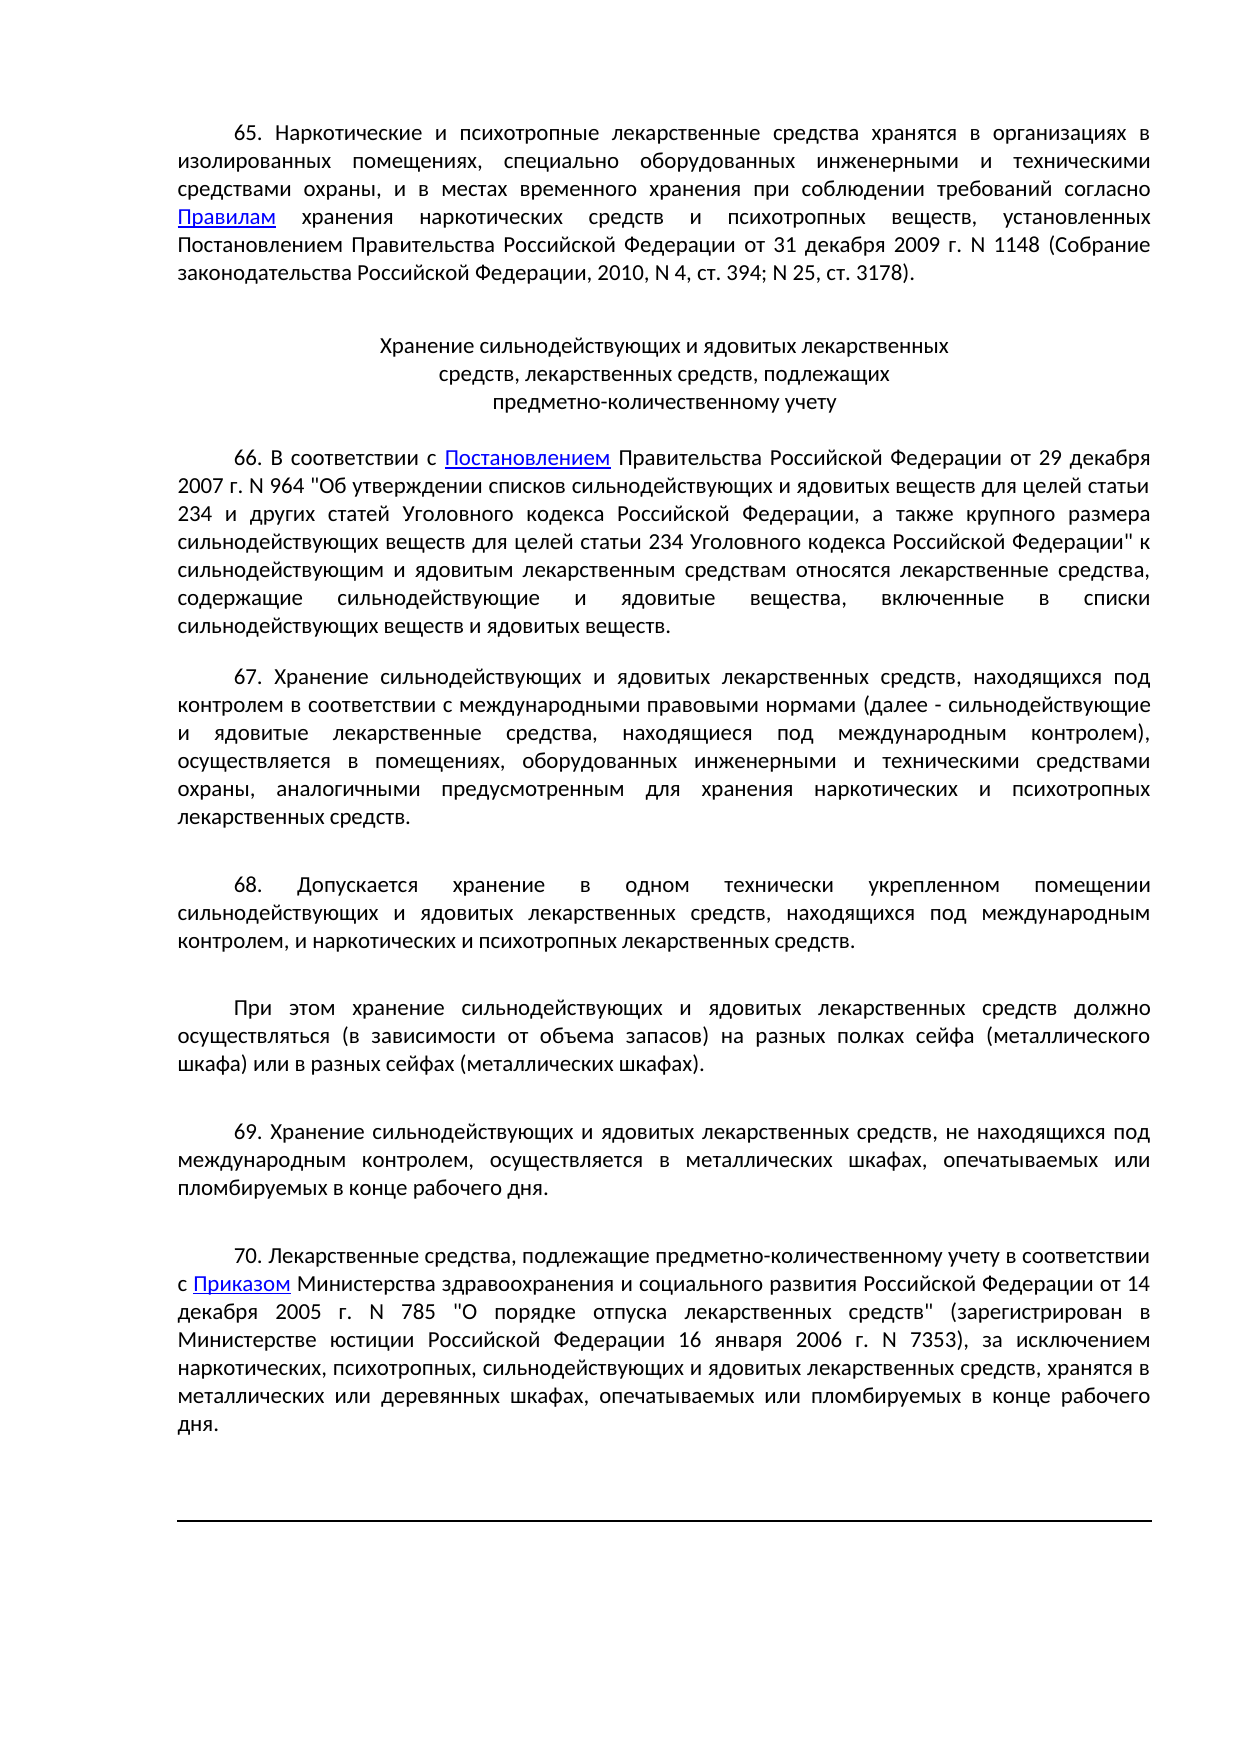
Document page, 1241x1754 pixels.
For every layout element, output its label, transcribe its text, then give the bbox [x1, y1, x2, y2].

text 65. Наркотические и психотропные лекарственные средства хранятся в организациях в изолированных помещениях, специально оборудованных инженерными и техническими средствами охраны, и в местах временного хранения при соблюдении требований согласно Правилам хранения наркотических средств и психотропных веществ, установленных Постановлением Правительства Российской Федерации от 31 декабря 2009 г. N 1148 (Собрание законодательства Российской Федерации, 2010, N 4, ст. 394; N 25, ст. 3178). [177, 118, 1152, 286]
text средств, лекарственных средств, подлежащих [177, 359, 1152, 387]
subtitle Хранение сильнодействующих и ядовитых лекарственных [177, 331, 1152, 359]
text 68. Допускается хранение в одном технически укрепленном помещении сильнодействующих и ядовитых лекарственных средств, находящихся под международным контролем, и наркотических и психотропных лекарственных средств. [177, 870, 1152, 954]
text 70. Лекарственные средства, подлежащие предметно-количественному учету в соответствии с Приказом Министерства здравоохранения и социального развития Российской Федерации от 14 декабря 2005 г. N 785 "О порядке отпуска лекарственных средств" (зарегистрирован в Министерстве юстиции Российской Федерации 16 января 2006 г. N 7353), за исключением наркотических, психотропных, сильнодействующих и ядовитых лекарственных средств, хранятся в металлических или деревянных шкафах, опечатываемых или пломбируемых в конце рабочего дня. [177, 1241, 1152, 1437]
text предметно-количественному учету [177, 387, 1152, 415]
text 66. В соответствии с Постановлением Правительства Российской Федерации от 29 декабря 2007 г. N 964 "Об утверждении списков сильнодействующих и ядовитых веществ для целей статьи 234 и других статей Уголовного кодекса Российской Федерации, а также крупного размера сильнодействующих веществ для целей статьи 234 Уголовного кодекса Российской Федерации" к сильнодействующим и ядовитым лекарственным средствам относятся лекарственные средства, содержащие сильнодействующие и ядовитые вещества, включенные в списки сильнодействующих веществ и ядовитых веществ. [177, 443, 1152, 639]
text 67. Хранение сильнодействующих и ядовитых лекарственных средств, находящихся под контролем в соответствии с международными правовыми нормами (далее - сильнодействующие и ядовитые лекарственные средства, находящиеся под международным контролем), осуществляется в помещениях, оборудованных инженерными и техническими средствами охраны, аналогичными предусмотренным для хранения наркотических и психотропных лекарственных средств. [177, 662, 1152, 830]
text При этом хранение сильнодействующих и ядовитых лекарственных средств должно осуществляться (в зависимости от объема запасов) на разных полках сейфа (металлического шкафа) или в разных сейфах (металлических шкафах). [177, 993, 1152, 1077]
text 69. Хранение сильнодействующих и ядовитых лекарственных средств, не находящихся под международным контролем, осуществляется в металлических шкафах, опечатываемых или пломбируемых в конце рабочего дня. [177, 1117, 1152, 1201]
